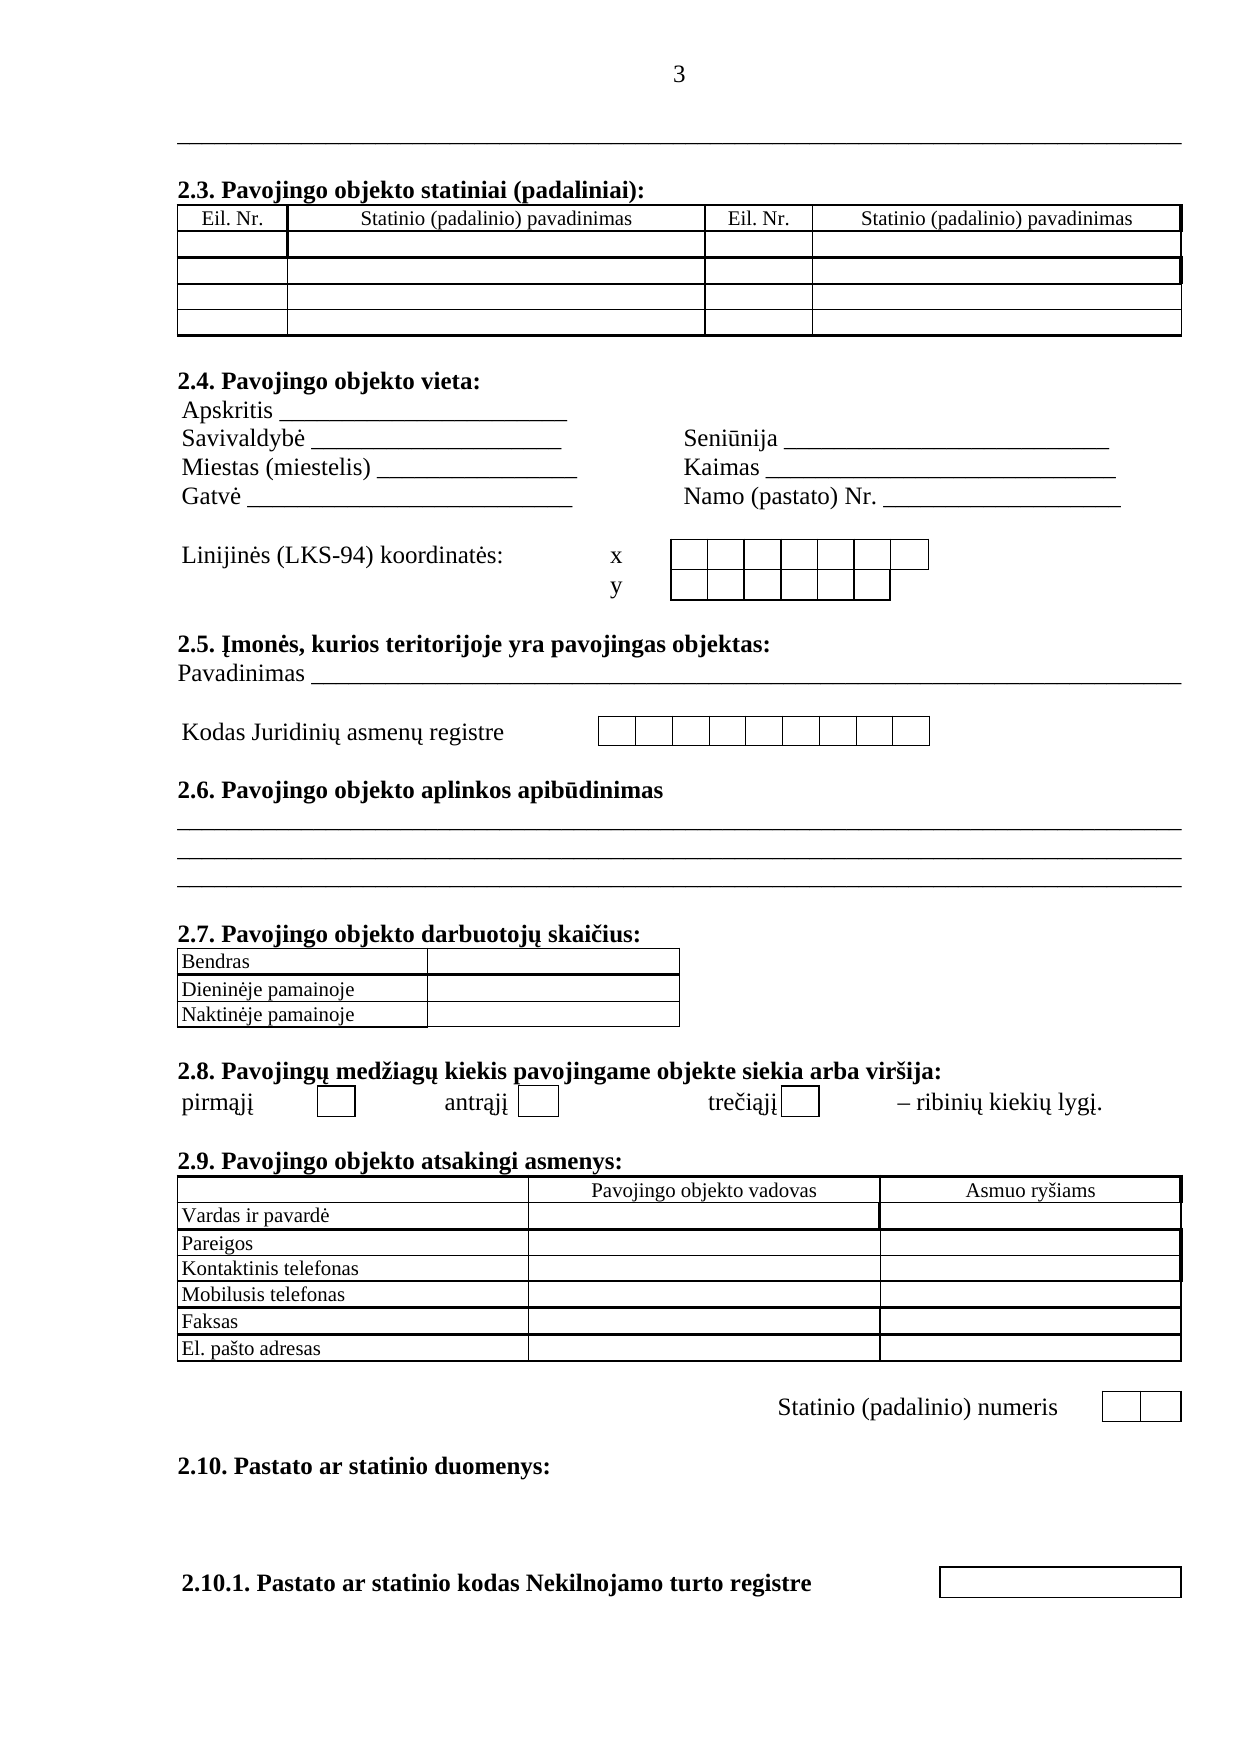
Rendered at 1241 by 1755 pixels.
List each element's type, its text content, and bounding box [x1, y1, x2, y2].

table_header [783, 717, 787, 745]
table_cell [283, 310, 287, 334]
table_cell [876, 1282, 880, 1306]
table_cell [529, 1282, 533, 1306]
table_cell [288, 285, 292, 308]
table_cell [1177, 285, 1181, 308]
table_cell [924, 570, 929, 599]
table_cell [808, 232, 812, 256]
table_header [815, 717, 819, 745]
text 2.9. Pavojingo objekto atsakingi asmenys: [177, 1146, 1181, 1174]
table_header [888, 717, 892, 745]
table_header [636, 717, 640, 745]
text 2.5. Įmonės, kurios teritorijoje yra pavojingas objektas: [177, 629, 1181, 658]
table_header Linijinės (LKS-94) koordinatės: x [177, 539, 670, 569]
table_cell [808, 285, 812, 308]
table_header [673, 717, 677, 745]
text 2.7. Pavojingo objekto darbuotojų skaičius: [177, 919, 1181, 948]
table_cell [813, 570, 817, 599]
table_header [679, 395, 683, 423]
table_cell [808, 310, 812, 334]
table_cell [876, 1256, 880, 1280]
table_header [893, 717, 897, 745]
table_cell [529, 1256, 533, 1280]
table_cell [428, 976, 432, 1001]
table_cell [529, 1336, 533, 1360]
table_cell [283, 259, 287, 283]
table_cell [675, 1002, 679, 1026]
table_cell [675, 976, 679, 1001]
table_header Statinio (padalinio) numeris [177, 1391, 1102, 1421]
table_header [668, 717, 672, 745]
table_header [813, 540, 817, 569]
table_header [924, 540, 928, 569]
table_cell [529, 1309, 533, 1333]
table_cell [529, 1203, 533, 1227]
table_cell [818, 570, 822, 599]
table_header [703, 540, 707, 569]
table_header [1177, 395, 1181, 423]
table_header Kodas Juridinių asmenų registre [177, 716, 598, 745]
table_header [680, 948, 1181, 1026]
table_header [524, 1178, 528, 1202]
table_header pirmąjį [177, 1085, 317, 1116]
text 2.6. Pavojingo objekto aplinkos apibūdinimas [177, 775, 1181, 804]
table_header [318, 1087, 322, 1116]
table_header [818, 540, 822, 569]
table_header [428, 949, 432, 973]
table_header – ribinių kiekių lygį. [820, 1085, 1181, 1116]
table_cell [739, 570, 743, 599]
table_header [1141, 1392, 1145, 1421]
table_cell [288, 310, 292, 334]
table_header [778, 717, 782, 745]
table_header [1136, 1392, 1140, 1421]
text Pavadinimas [177, 658, 1181, 687]
table_header [519, 1086, 558, 1116]
table_cell y [177, 569, 670, 599]
table_header [925, 717, 929, 745]
table_cell [876, 1231, 880, 1254]
table_header [746, 717, 750, 745]
table_header [739, 540, 743, 569]
table_header [886, 540, 890, 569]
table_cell [283, 285, 287, 308]
table_cell [703, 570, 707, 599]
table_cell [428, 1002, 432, 1026]
table_header [852, 717, 856, 745]
table_cell [929, 569, 1181, 599]
text 2.4. Pavojingo objekto vieta: [177, 366, 1181, 395]
text 2.8. Pavojingų medžiagų kiekis pavojingame objekte siekia arba viršija: [177, 1056, 1181, 1085]
table_cell [288, 259, 292, 283]
table_header [929, 539, 1181, 569]
table_cell [1177, 310, 1181, 334]
text 2.10. Pastato ar statinio duomenys: [177, 1451, 1181, 1480]
table_cell [529, 1231, 533, 1254]
table_header [930, 716, 1181, 745]
text 2.3. Pavojingo objekto statiniai (padaliniai): [177, 176, 1181, 204]
table_header antrąjį [356, 1085, 518, 1116]
table_header [782, 1087, 786, 1116]
table_header [705, 717, 709, 745]
table_header [675, 949, 679, 973]
table_header 2.10.1. Pastato ar statinio kodas Nekilnojamo turto registre [177, 1566, 939, 1596]
table_header trečiąjį [559, 1085, 781, 1116]
table_cell [808, 259, 812, 283]
table_header [599, 717, 603, 745]
